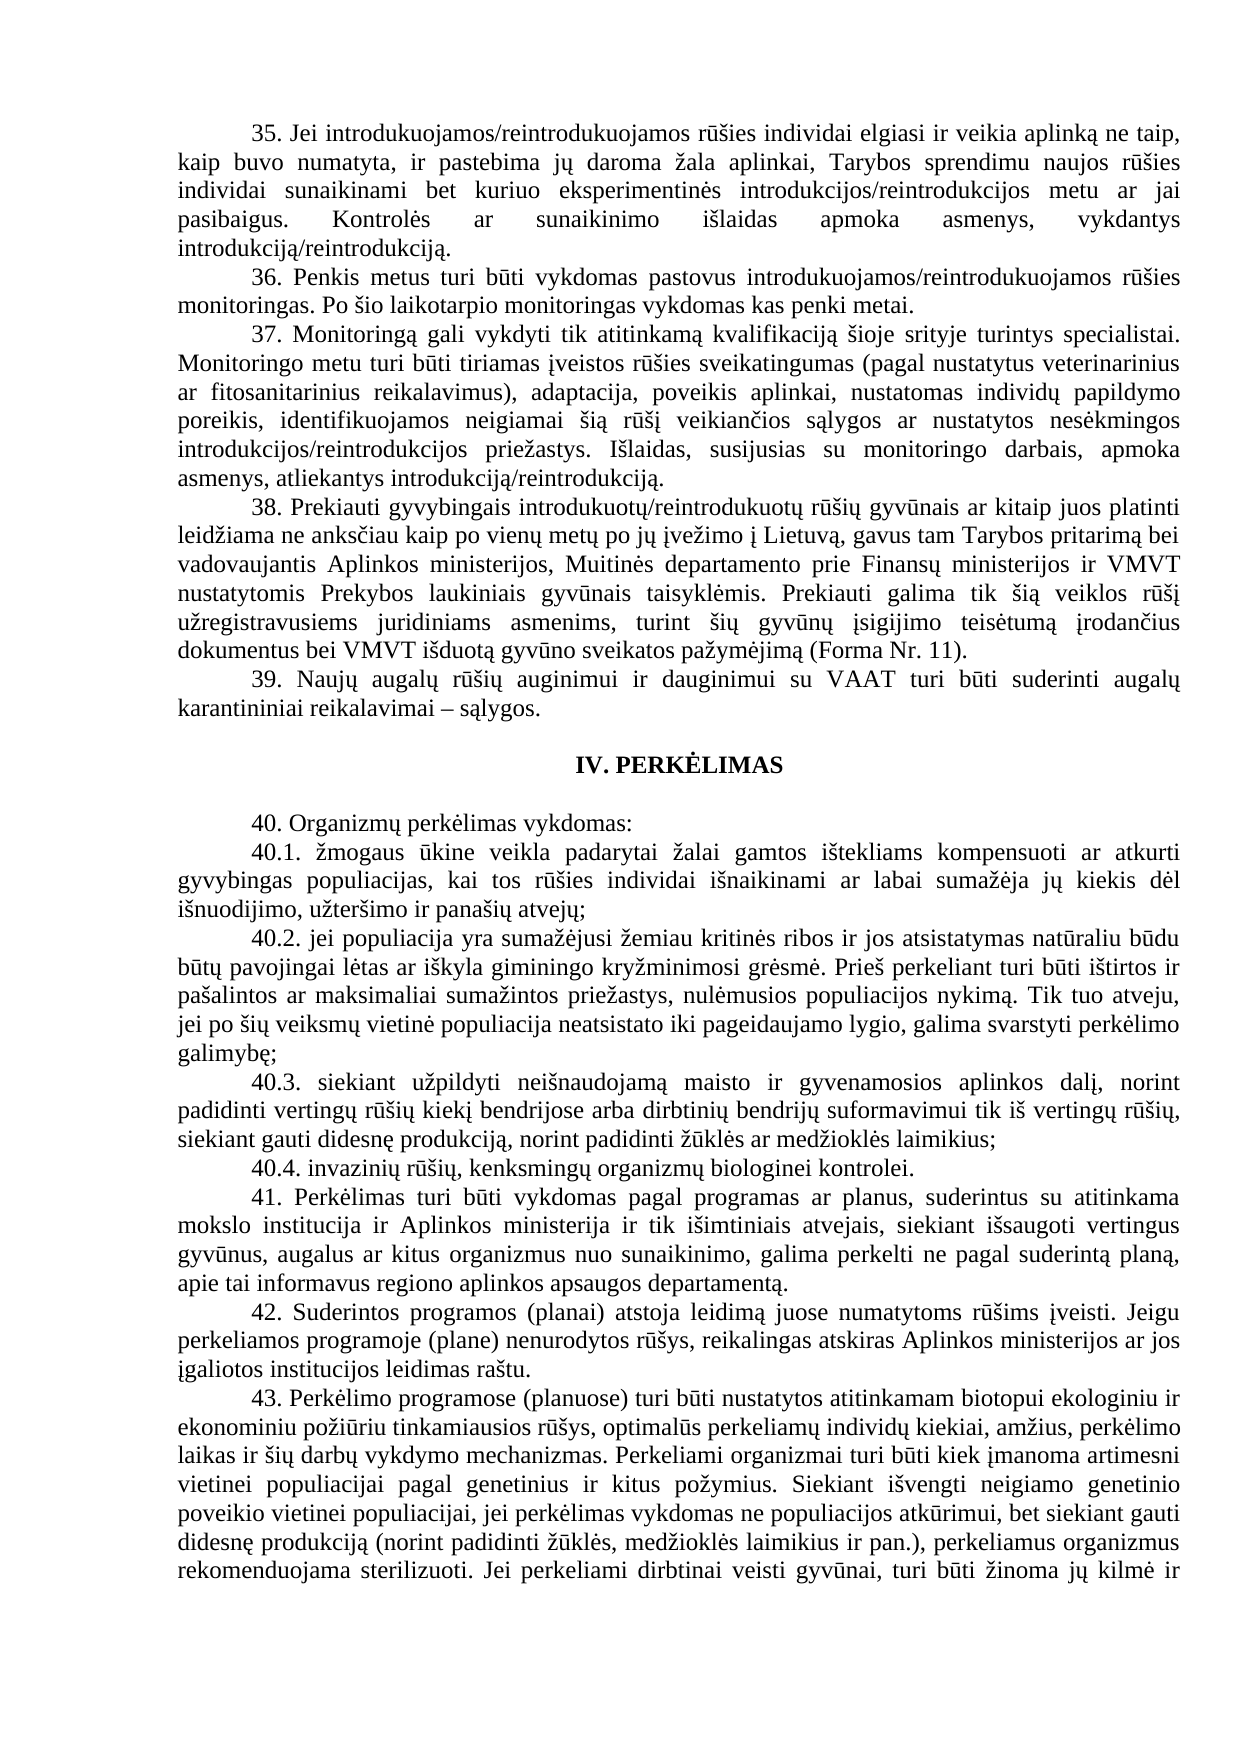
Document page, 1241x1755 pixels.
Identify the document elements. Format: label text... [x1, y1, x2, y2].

text 40.3. siekiant užpildyti neišnaudojamą maisto ir gyvenamosios aplinkos dalį, norint padidinti vertingų rūšių kiekį bendrijose arba dirbtinių bendrijų suformavimui tik iš vertingų rūšių, siekiant gauti didesnę produkciją, norint padidinti žūklės ar medžioklės laimikius; [177, 1067, 1181, 1153]
text 42. Suderintos programos (planai) atstoja leidimą juose numatytoms rūšims įveisti. Jeigu perkeliamos programoje (plane) nenurodytos rūšys, reikalingas atskiras Aplinkos ministerijos ar jos įgaliotos institucijos leidimas raštu. [177, 1297, 1181, 1383]
text 39. Naujų augalų rūšių auginimui ir dauginimui su VAAT turi būti suderinti augalų karantininiai reikalavimai – sąlygos. [177, 664, 1181, 722]
text 40. Organizmų perkėlimas vykdomas: [177, 808, 1181, 837]
text 40.2. jei populiacija yra sumažėjusi žemiau kritinės ribos ir jos atsistatymas natūraliu būdu būtų pavojingai lėtas ar iškyla giminingo kryžminimosi grėsmė. Prieš perkeliant turi būti ištirtos ir pašalintos ar maksimaliai sumažintos priežastys, nulėmusios populiacijos nykimą. Tik tuo atveju, jei po šių veiksmų vietinė populiacija neatsistato iki pageidaujamo lygio, galima svarstyti perkėlimo galimybę; [177, 923, 1181, 1067]
text IV. Perkėlimas [177, 751, 1181, 779]
text 35. Jei introdukuojamos/reintrodukuojamos rūšies individai elgiasi ir veikia aplinką ne taip, kaip buvo numatyta, ir pastebima jų daroma žala aplinkai, Tarybos sprendimu naujos rūšies individai sunaikinami bet kuriuo eksperimentinės introdukcijos/reintrodukcijos metu ar jai pasibaigus. Kontrolės ar sunaikinimo išlaidas apmoka asmenys, vykdantys introdukciją/reintrodukciją. [177, 118, 1181, 262]
text 41. Perkėlimas turi būti vykdomas pagal programas ar planus, suderintus su atitinkama mokslo institucija ir Aplinkos ministerija ir tik išimtiniais atvejais, siekiant išsaugoti vertingus gyvūnus, augalus ar kitus organizmus nuo sunaikinimo, galima perkelti ne pagal suderintą planą, apie tai informavus regiono aplinkos apsaugos departamentą. [177, 1182, 1181, 1297]
text 36. Penkis metus turi būti vykdomas pastovus introdukuojamos/reintrodukuojamos rūšies monitoringas. Po šio laikotarpio monitoringas vykdomas kas penki metai. [177, 262, 1181, 319]
text 40.4. invazinių rūšių, kenksmingų organizmų biologinei kontrolei. [177, 1153, 1181, 1182]
text 40.1. žmogaus ūkine veikla padarytai žalai gamtos ištekliams kompensuoti ar atkurti gyvybingas populiacijas, kai tos rūšies individai išnaikinami ar labai sumažėja jų kiekis dėl išnuodijimo, užteršimo ir panašių atvejų; [177, 837, 1181, 923]
text 38. Prekiauti gyvybingais introdukuotų/reintrodukuotų rūšių gyvūnais ar kitaip juos platinti leidžiama ne anksčiau kaip po vienų metų po jų įvežimo į Lietuvą, gavus tam Tarybos pritarimą bei vadovaujantis Aplinkos ministerijos, Muitinės departamento prie Finansų ministerijos ir VMVT nustatytomis Prekybos laukiniais gyvūnais taisyklėmis. Prekiauti galima tik šią veiklos rūšį užregistravusiems juridiniams asmenims, turint šių gyvūnų įsigijimo teisėtumą įrodančius dokumentus bei VMVT išduotą gyvūno sveikatos pažymėjimą (Forma Nr. 11). [177, 492, 1181, 664]
text 37. Monitoringą gali vykdyti tik atitinkamą kvalifikaciją šioje srityje turintys specialistai. Monitoringo metu turi būti tiriamas įveistos rūšies sveikatingumas (pagal nustatytus veterinarinius ar fitosanitarinius reikalavimus), adaptacija, poveikis aplinkai, nustatomas individų papildymo poreikis, identifikuojamos neigiamai šią rūšį veikiančios sąlygos ar nustatytos nesėkmingos introdukcijos/reintrodukcijos priežastys. Išlaidas, susijusias su monitoringo darbais, apmoka asmenys, atliekantys introdukciją/reintrodukciją. [177, 319, 1181, 492]
text 43. Perkėlimo programose (planuose) turi būti nustatytos atitinkamam biotopui ekologiniu ir ekonominiu požiūriu tinkamiausios rūšys, optimalūs perkeliamų individų kiekiai, amžius, perkėlimo laikas ir šių darbų vykdymo mechanizmas. Perkeliami organizmai turi būti kiek įmanoma artimesni vietinei populiacijai pagal genetinius ir kitus požymius. Siekiant išvengti neigiamo genetinio poveikio vietinei populiacijai, jei perkėlimas vykdomas ne populiacijos atkūrimui, bet siekiant gauti didesnę produkciją (norint padidinti žūklės, medžioklės laimikius ir pan.), perkeliamus organizmus rekomenduojama sterilizuoti. Jei perkeliami dirbtinai veisti gyvūnai, turi būti žinoma jų kilmė ir [177, 1383, 1181, 1584]
